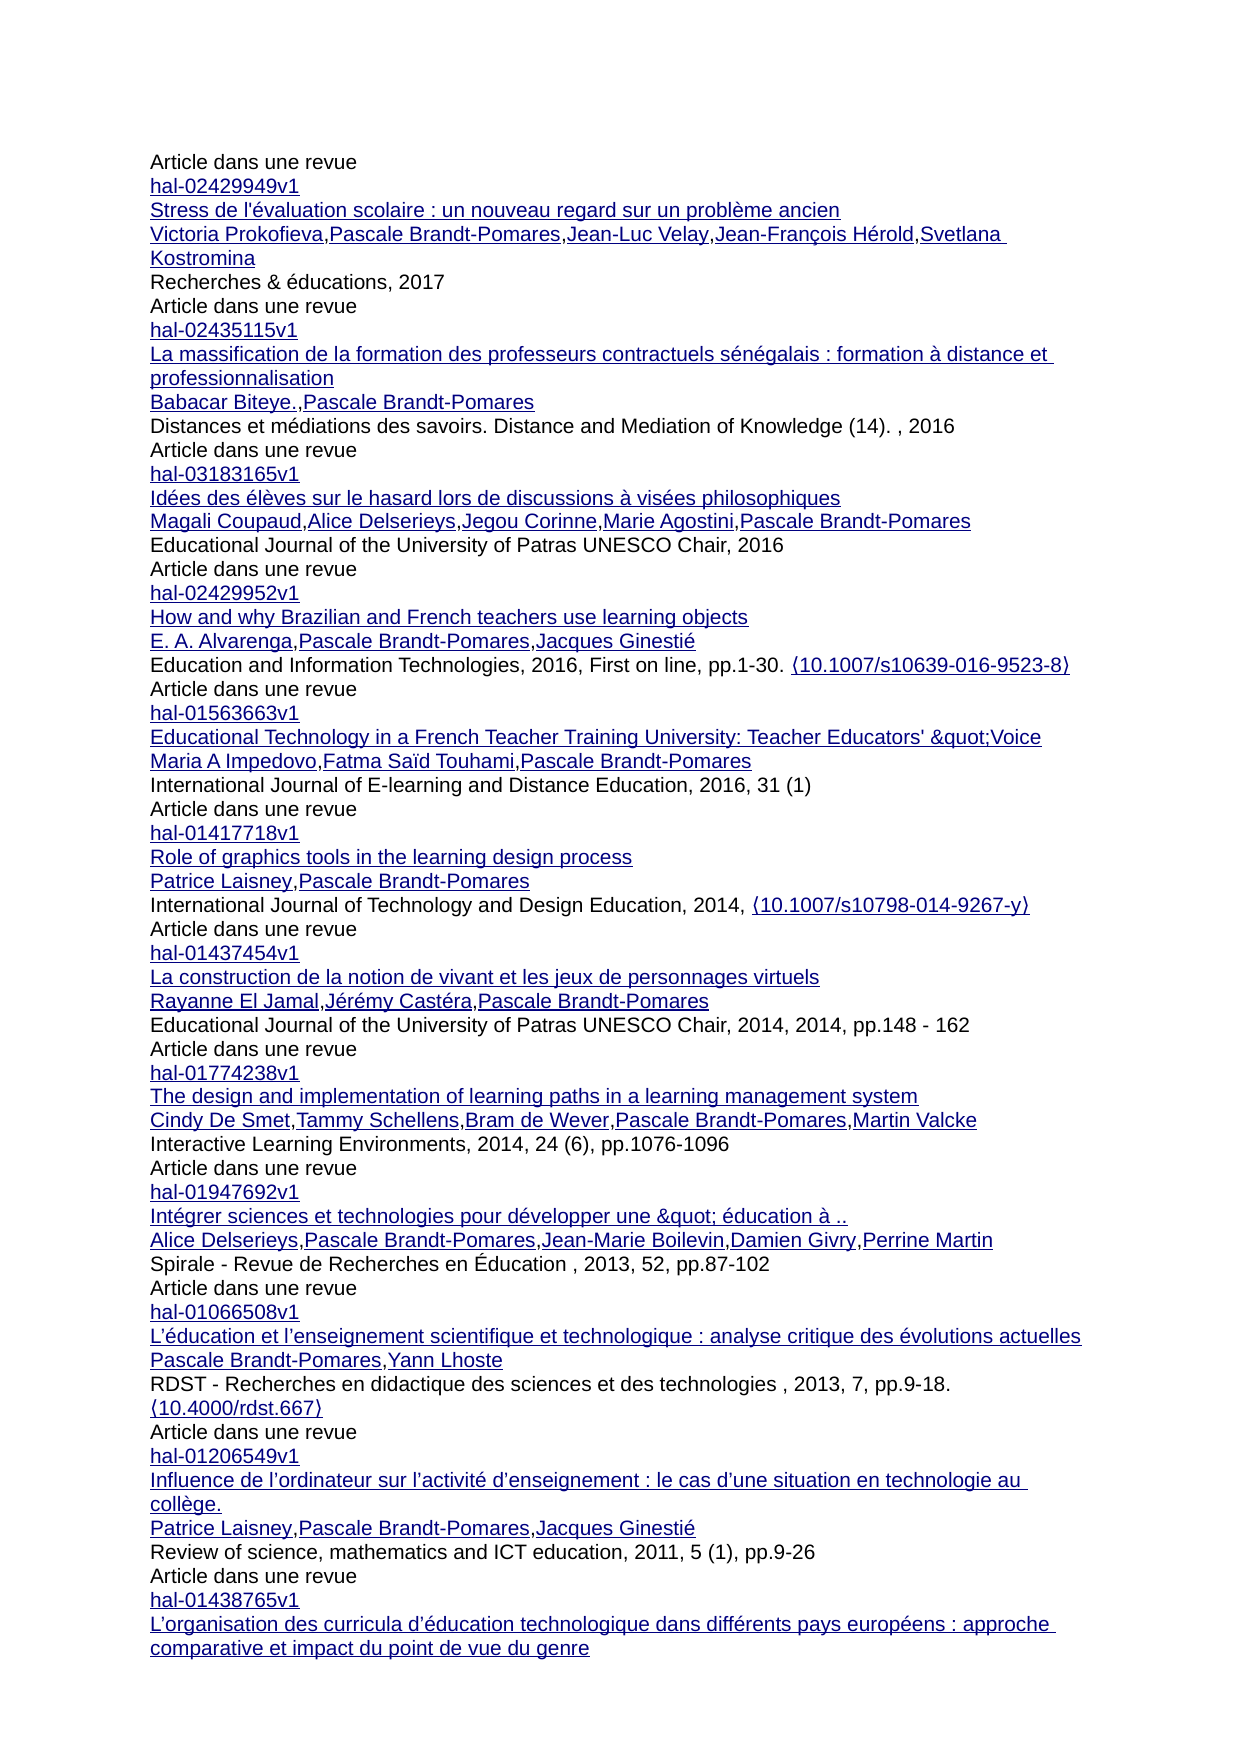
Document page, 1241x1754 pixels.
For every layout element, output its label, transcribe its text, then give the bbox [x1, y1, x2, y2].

table_cell L’organisation des curricula d’éducation technologique dans différents pays européens : approche comparative et impact du point de vue du genre [150, 1611, 1090, 1659]
table_cell How and why Brazilian and French teachers use learning objects E. A. Alvarenga,Pascale Brandt-Pomares,Jacques Ginestié Education and Information Technologies, 2016, First on line, pp.1-30. ⟨10.1007/s10639-016-9523-8⟩ Article dans une revue hal-01563663v1 [150, 605, 1090, 725]
table_cell Article dans une revue hal-02429949v1 [150, 150, 1090, 198]
table_cell The design and implementation of learning paths in a learning management system Cindy De Smet,Tammy Schellens,Bram de Wever,Pascale Brandt-Pomares,Martin Valcke Interactive Learning Environments, 2014, 24 (6), pp.1076-1096 Article dans une revue hal-01947692v1 [150, 1084, 1090, 1204]
table_cell La massification de la formation des professeurs contractuels sénégalais : formation à distance et professionnalisation Babacar Biteye.,Pascale Brandt-Pomares Distances et médiations des savoirs. Distance and Mediation of Knowledge (14). , 2016 Article dans une revue hal-03183165v1 [150, 342, 1090, 485]
table_cell Influence de l’ordinateur sur l’activité d’enseignement : le cas d’une situation en technologie au collège. Patrice Laisney,Pascale Brandt-Pomares,Jacques Ginestié Review of science, mathematics and ICT education, 2011, 5 (1), pp.9-26 Article dans une revue hal-01438765v1 [150, 1468, 1090, 1611]
table_cell Stress de l'évaluation scolaire : un nouveau regard sur un problème ancien Victoria Prokofieva,Pascale Brandt-Pomares,Jean-Luc Velay,Jean-François Hérold,Svetlana Kostromina Recherches & éducations, 2017 Article dans une revue hal-02435115v1 [150, 198, 1090, 342]
table_cell Intégrer sciences et technologies pour développer une &quot; éducation à .. Alice Delserieys,Pascale Brandt-Pomares,Jean-Marie Boilevin,Damien Givry,Perrine Martin Spirale - Revue de Recherches en Éducation , 2013, 52, pp.87-102 Article dans une revue hal-01066508v1 [150, 1204, 1090, 1324]
table_cell La construction de la notion de vivant et les jeux de personnages virtuels Rayanne El Jamal,Jérémy Castéra,Pascale Brandt-Pomares Educational Journal of the University of Patras UNESCO Chair, 2014, 2014, pp.148 - 162 Article dans une revue hal-01774238v1 [150, 965, 1090, 1084]
table_cell Educational Technology in a French Teacher Training University: Teacher Educators' &quot;Voice Maria A Impedovo,Fatma Saïd Touhami,Pascale Brandt-Pomares International Journal of E-learning and Distance Education, 2016, 31 (1) Article dans une revue hal-01417718v1 [150, 725, 1090, 845]
table_cell L’éducation et l’enseignement scientifique et technologique : analyse critique des évolutions actuelles Pascale Brandt-Pomares,Yann Lhoste RDST - Recherches en didactique des sciences et des technologies , 2013, 7, pp.9-18. ⟨10.4000/rdst.667⟩ Article dans une revue hal-01206549v1 [150, 1324, 1090, 1468]
table_cell Role of graphics tools in the learning design process Patrice Laisney,Pascale Brandt-Pomares International Journal of Technology and Design Education, 2014, ⟨10.1007/s10798-014-9267-y⟩ Article dans une revue hal-01437454v1 [150, 845, 1090, 964]
table_cell Idées des élèves sur le hasard lors de discussions à visées philosophiques Magali Coupaud,Alice Delserieys,Jegou Corinne,Marie Agostini,Pascale Brandt-Pomares Educational Journal of the University of Patras UNESCO Chair, 2016 Article dans une revue hal-02429952v1 [150, 485, 1090, 605]
